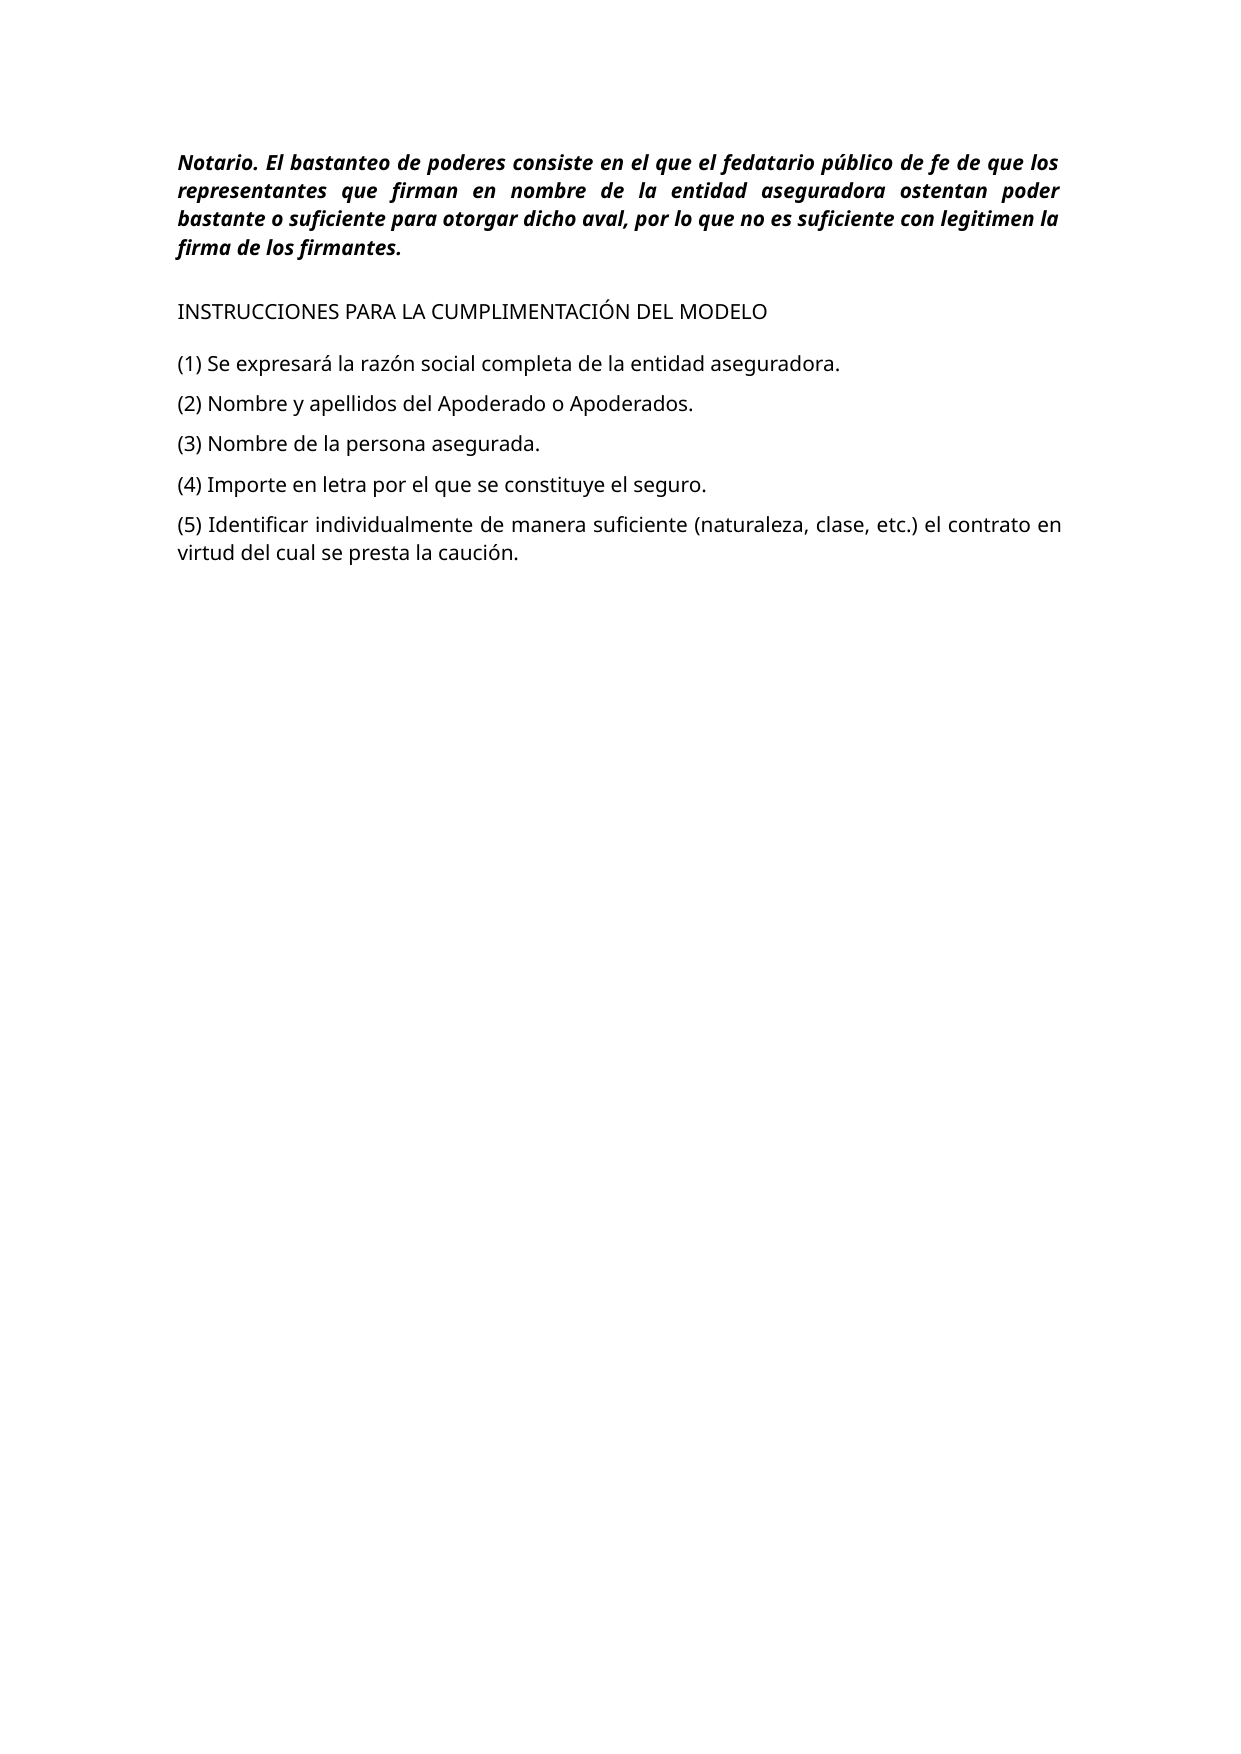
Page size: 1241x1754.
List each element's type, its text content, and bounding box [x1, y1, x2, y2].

text (5) Identificar individualmente de manera suficiente (naturaleza, clase, etc.) el contrato en virtud del cual se presta la caución. [177, 510, 1063, 567]
text INSTRUCCIONES PARA LA CUMPLIMENTACIÓN DEL MODELO [177, 297, 1063, 325]
text (2) Nombre y apellidos del Apoderado o Apoderados. [177, 389, 1063, 418]
text Notario. El bastanteo de poderes consiste en el que el fedatario público de fe de que los representantes que firman en nombre de la entidad aseguradora ostentan poder bastante o suficiente para otorgar dicho aval, por lo que no es suficiente con legitimen la firma de los firmantes. [177, 148, 1063, 261]
text (4) Importe en letra por el que se constituye el seguro. [177, 470, 1063, 498]
text (3) Nombre de la persona asegurada. [177, 429, 1063, 458]
text (1) Se expresará la razón social completa de la entidad aseguradora. [177, 349, 1063, 377]
